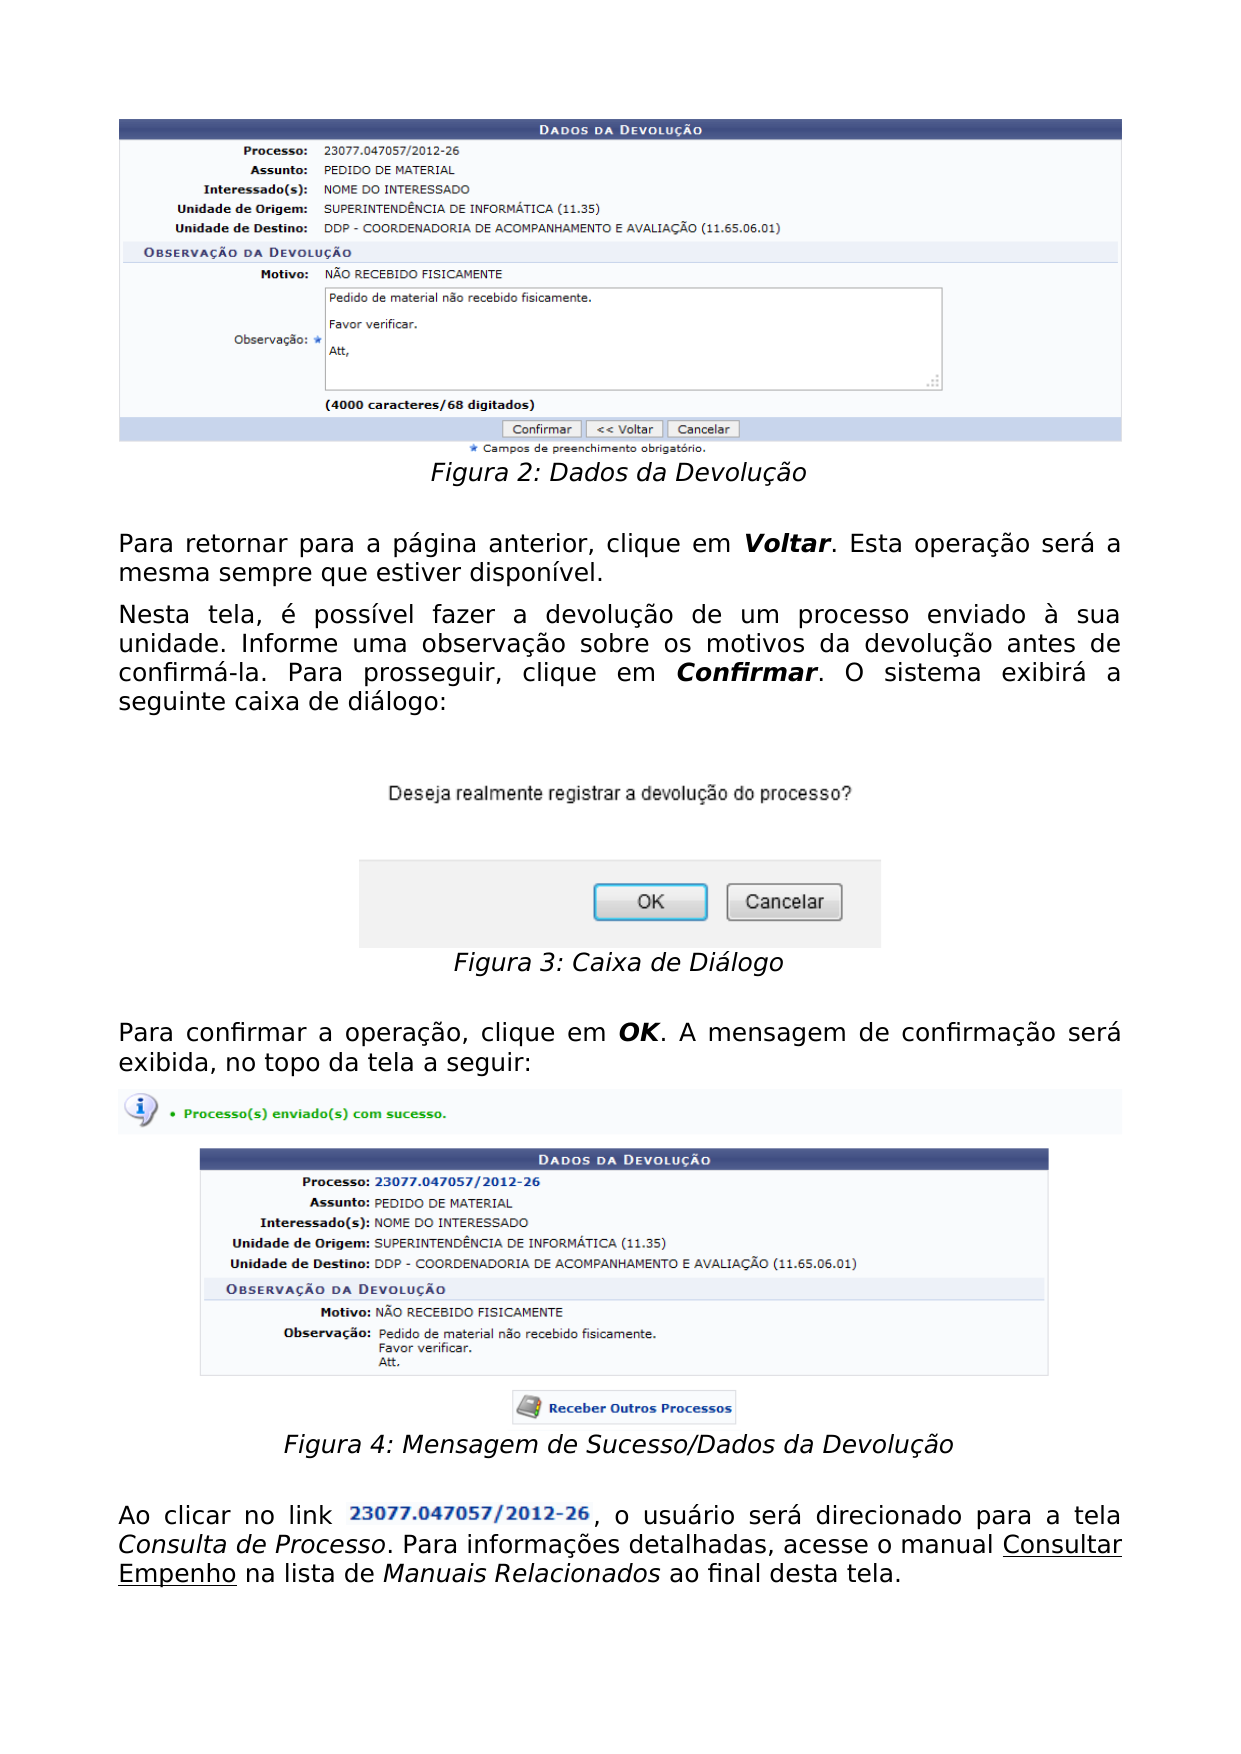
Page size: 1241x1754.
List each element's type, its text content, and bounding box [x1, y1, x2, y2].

text Para confirmar a operação, clique em OK. A mensagem de confirmação será exibida, no topo da tela a seguir: [118, 1018, 1122, 1077]
text Para retornar para a página anterior, clique em Voltar. Esta operação será a mesma sempre que estiver disponível. [118, 529, 1122, 587]
text Figura 2: Dados da Devolução [118, 459, 1122, 487]
picture [118, 118, 1123, 459]
picture [118, 1089, 1123, 1431]
text Ao clicar no link , o usuário será direcionado para a tela Consulta de Processo. Para informações detalhadas, acesse o manual Consultar Empenho na lista de Manuais Relacionados ao final desta tela. [118, 1501, 1122, 1589]
text Figura 4: Mensagem de Sucesso/Dados da Devolução [118, 1431, 1122, 1459]
text Figura 3: Caixa de Diálogo [359, 948, 881, 977]
picture [359, 728, 882, 948]
picture [346, 1502, 593, 1525]
text Nesta tela, é possível fazer a devolução de um processo enviado à sua unidade. Informe uma observação sobre os motivos da devolução antes de confirmá-la. Para prosseguir, clique em Confirmar. O sistema exibirá a seguinte caixa de diálogo: [118, 600, 1122, 716]
